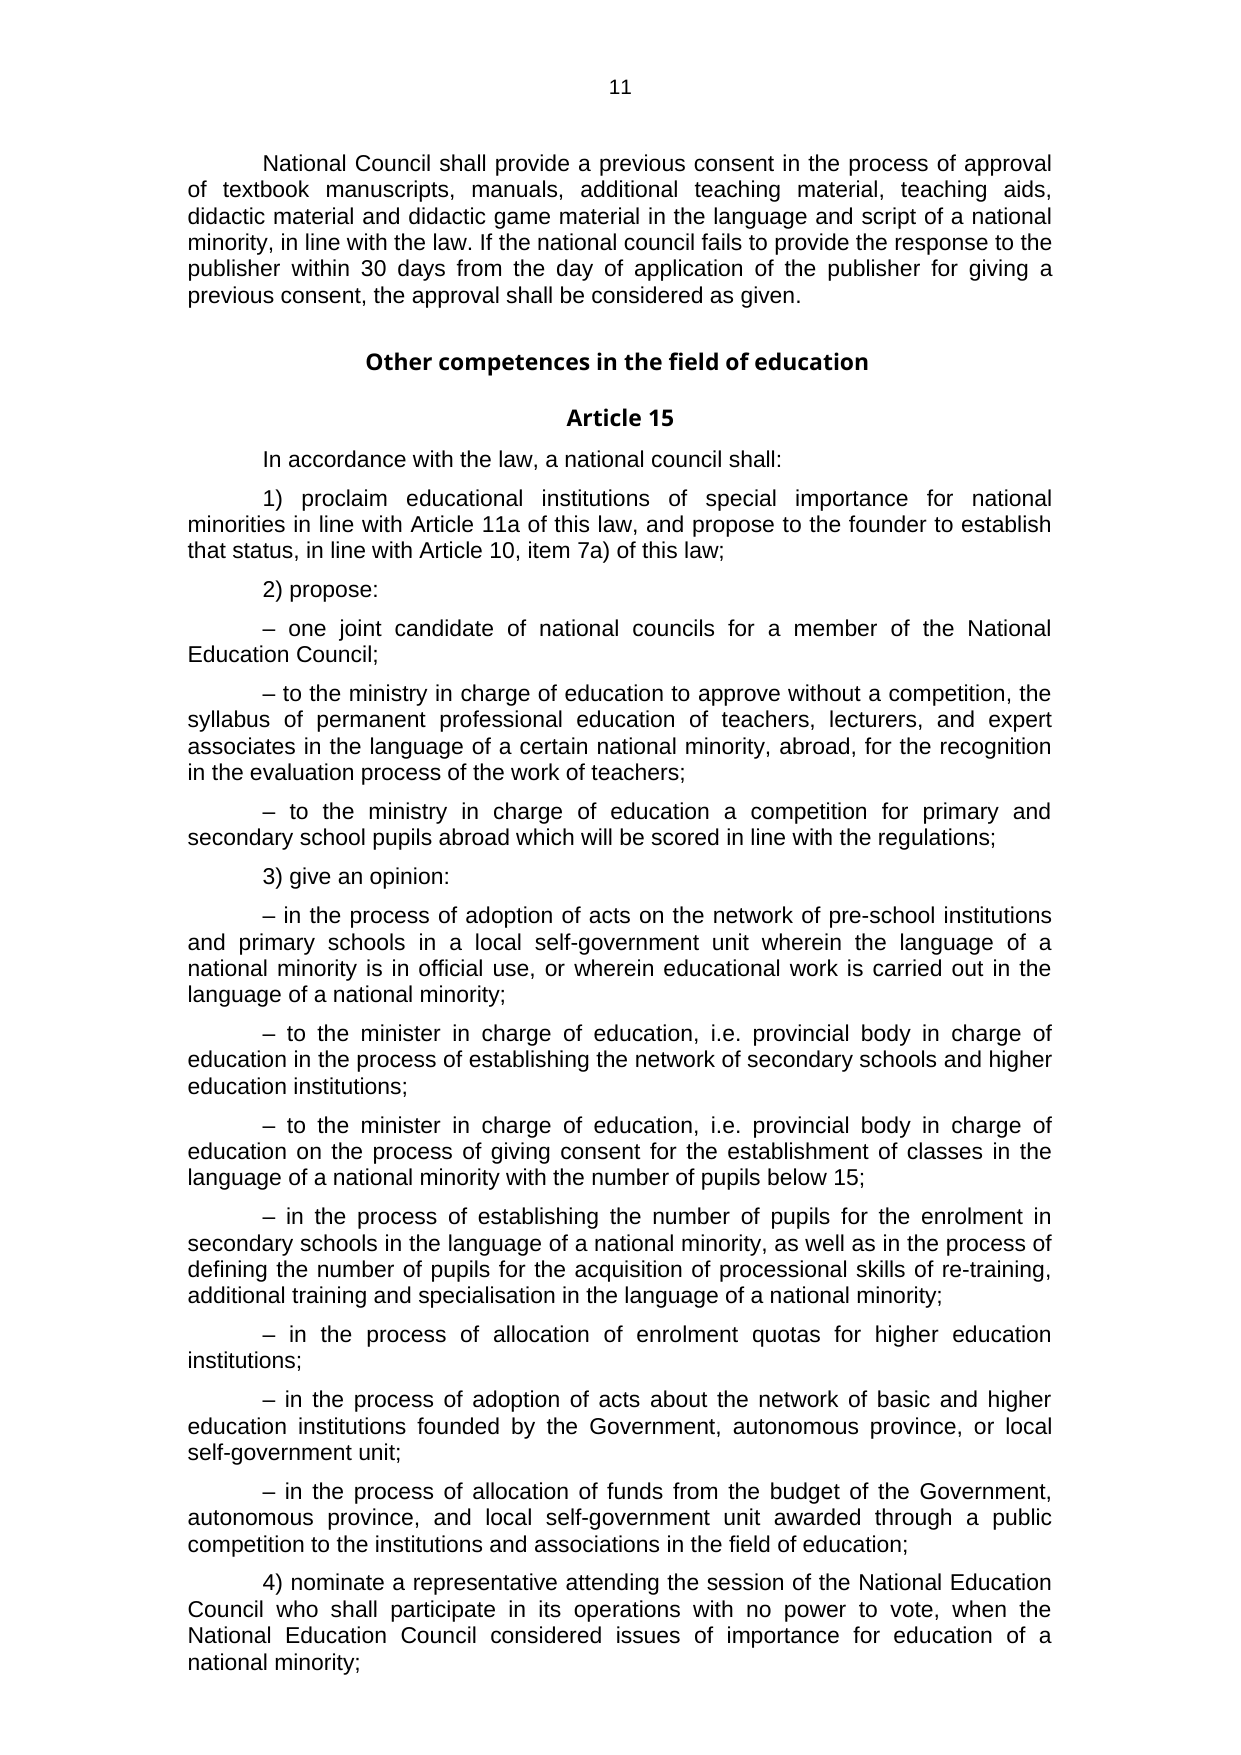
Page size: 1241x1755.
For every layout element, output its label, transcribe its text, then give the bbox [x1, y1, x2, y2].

text – in the process of adoption of acts on the network of pre-school institutions and primary schools in a local self-government unit wherein the language of a national minority is in official use, or wherein educational work is carried out in the language of a national minority; [187, 902, 1053, 1007]
text – to the minister in charge of education, i.e. provincial body in charge of education on the process of giving consent for the establishment of classes in the language of a national minority with the number of pupils below 15; [187, 1112, 1053, 1191]
text – to the ministry in charge of education to approve without a competition, the syllabus of permanent professional education of teachers, lecturers, and expert associates in the language of a certain national minority, abroad, for the recognition in the evaluation process of the work of teachers; [187, 680, 1053, 786]
text Other competences in the field of education [262, 346, 978, 377]
text National Council shall provide a previous consent in the process of approval of textbook manuscripts, manuals, additional teaching material, teaching aids, didactic material and didactic game material in the language and script of a national minority, in line with the law. If the national council fails to provide the response to the publisher within 30 days from the day of application of the publisher for giving a previous consent, the approval shall be considered as given. [187, 150, 1053, 308]
text – in the process of allocation of enrolment quotas for higher education institutions; [187, 1321, 1053, 1374]
text – in the process of allocation of funds from the budget of the Government, autonomous province, and local self-government unit awarded through a public competition to the institutions and associations in the field of education; [187, 1478, 1053, 1557]
text 3) give an opinion: [187, 863, 1053, 889]
text – in the process of adoption of acts about the network of basic and higher education institutions founded by the Government, autonomous province, or local self-government unit; [187, 1386, 1053, 1465]
text 1) proclaim educational institutions of special importance for national minorities in line with Article 11a of this law, and propose to the founder to establish that status, in line with Article 10, item 7a) of this law; [187, 484, 1053, 563]
text – to the minister in charge of education, i.e. provincial body in charge of education in the process of establishing the network of secondary schools and higher education institutions; [187, 1020, 1053, 1099]
text 2) propose: [187, 576, 1053, 602]
text – to the ministry in charge of education a competition for primary and secondary school pupils abroad which will be scored in line with the regulations; [187, 798, 1053, 851]
text – in the process of establishing the number of pupils for the enrolment in secondary schools in the language of a national minority, as well as in the process of defining the number of pupils for the acquisition of processional skills of re-training, additional training and specialisation in the language of a national minority; [187, 1203, 1053, 1308]
text In accordance with the law, a national council shall: [187, 446, 1053, 472]
text – one joint candidate of national councils for a member of the National Education Council; [187, 615, 1053, 668]
text 4) nominate a representative attending the session of the National Education Council who shall participate in its operations with no power to vote, when the National Education Council considered issues of importance for education of a national minority; [187, 1569, 1053, 1675]
text Article 15 [262, 402, 978, 433]
